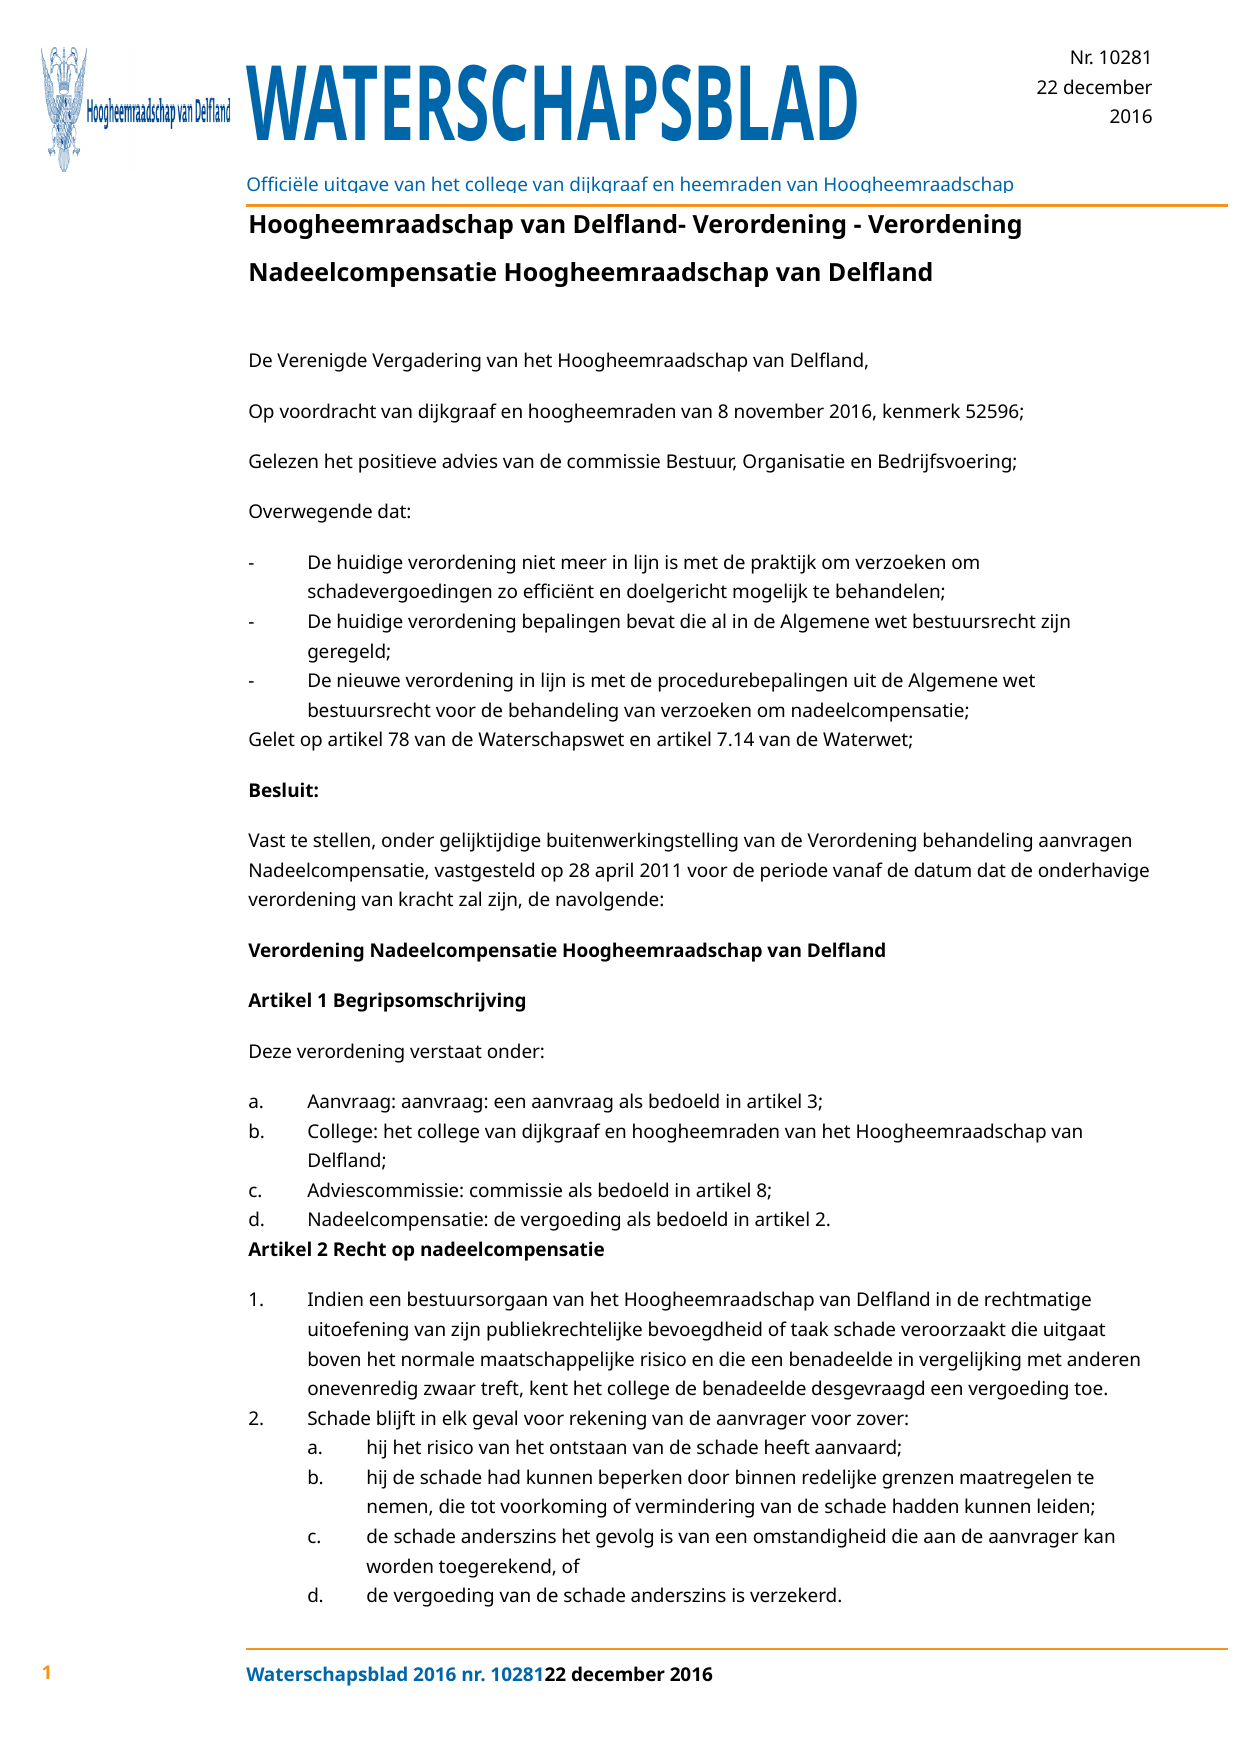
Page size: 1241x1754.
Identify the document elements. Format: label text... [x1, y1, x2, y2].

text Gelezen het positieve advies van de commissie Bestuur, Organisatie en Bedrijfsvoering; [248, 448, 1152, 474]
text Verordening Nadeelcompensatie Hoogheemraadschap van Delfland [248, 937, 1152, 963]
text Artikel 2 Recht op nadeelcompensatie [248, 1236, 1152, 1262]
list De huidige verordening bepalingen bevat die al in de Algemene wet bestuursrecht zijn geregeld; [248, 608, 1152, 664]
list Indien een bestuursorgaan van het Hoogheemraadschap van Delfland in de rechtmatige uitoefening van zijn publiekrechtelijke bevoegdheid of taak schade veroorzaakt die uitgaat boven het normale maatschappelijke risico en die een benadeelde in vergelijking met anderen onevenredig zwaar treft, kent het college de benadeelde desgevraagd een vergoeding toe. [248, 1287, 1152, 1401]
text Vast te stellen, onder gelijktijdige buitenwerkingstelling van de Verordening behandeling aanvragen Nadeelcompensatie, vastgesteld op 28 april 2011 voor de periode vanaf de datum dat de onderhavige verordening van kracht zal zijn, de navolgende: [248, 827, 1152, 912]
list Schade blijft in elk geval voor rekening van de aanvrager voor zover: [248, 1405, 1152, 1431]
list hij de schade had kunnen beperken door binnen redelijke grenzen maatregelen te nemen, die tot voorkoming of vermindering van de schade hadden kunnen leiden; [307, 1464, 1152, 1519]
list De nieuwe verordening in lijn is met de procedurebepalingen uit de Algemene wet bestuursrecht voor de behandeling van verzoeken om nadeelcompensatie; [248, 667, 1152, 723]
text Deze verordening verstaat onder: [248, 1038, 1152, 1064]
list de schade anderszins het gevolg is van een omstandigheid die aan de aanvrager kan worden toegerekend, of [307, 1523, 1152, 1579]
list Adviescommissie: commissie als bedoeld in artikel 8; [248, 1177, 1152, 1203]
text Overwegende dat: [248, 499, 1152, 524]
text Op voordracht van dijkgraaf en hoogheemraden van 8 november 2016, kenmerk 52596; [248, 398, 1152, 424]
text Gelet op artikel 78 van de Waterschapswet en artikel 7.14 van de Waterwet; [248, 727, 1152, 752]
list Aanvraag: aanvraag: een aanvraag als bedoeld in artikel 3; [248, 1088, 1152, 1114]
text Artikel 1 Begripsomschrijving [248, 987, 1152, 1013]
list de vergoeding van de schade anderszins is verzekerd. [307, 1582, 1152, 1608]
list hij het risico van het ontstaan van de schade heeft aanvaard; [307, 1434, 1152, 1460]
list Nadeelcompensatie: de vergoeding als bedoeld in artikel 2. [248, 1207, 1152, 1232]
picture [41, 47, 231, 172]
text Hoogheemraadschap van Delfland- Verordening - Verordening Nadeelcompensatie Hoogheemraadschap van Delfland [248, 207, 1152, 288]
list College: het college van dijkgraaf en hoogheemraden van het Hoogheemraadschap van Delfland; [248, 1118, 1152, 1173]
list De huidige verordening niet meer in lijn is met de praktijk om verzoeken om schadevergoedingen zo efficiënt en doelgericht mogelijk te behandelen; [248, 549, 1152, 604]
text Besluit: [248, 777, 1152, 803]
text De Verenigde Vergadering van het Hoogheemraadschap van Delfland, [248, 347, 1152, 373]
